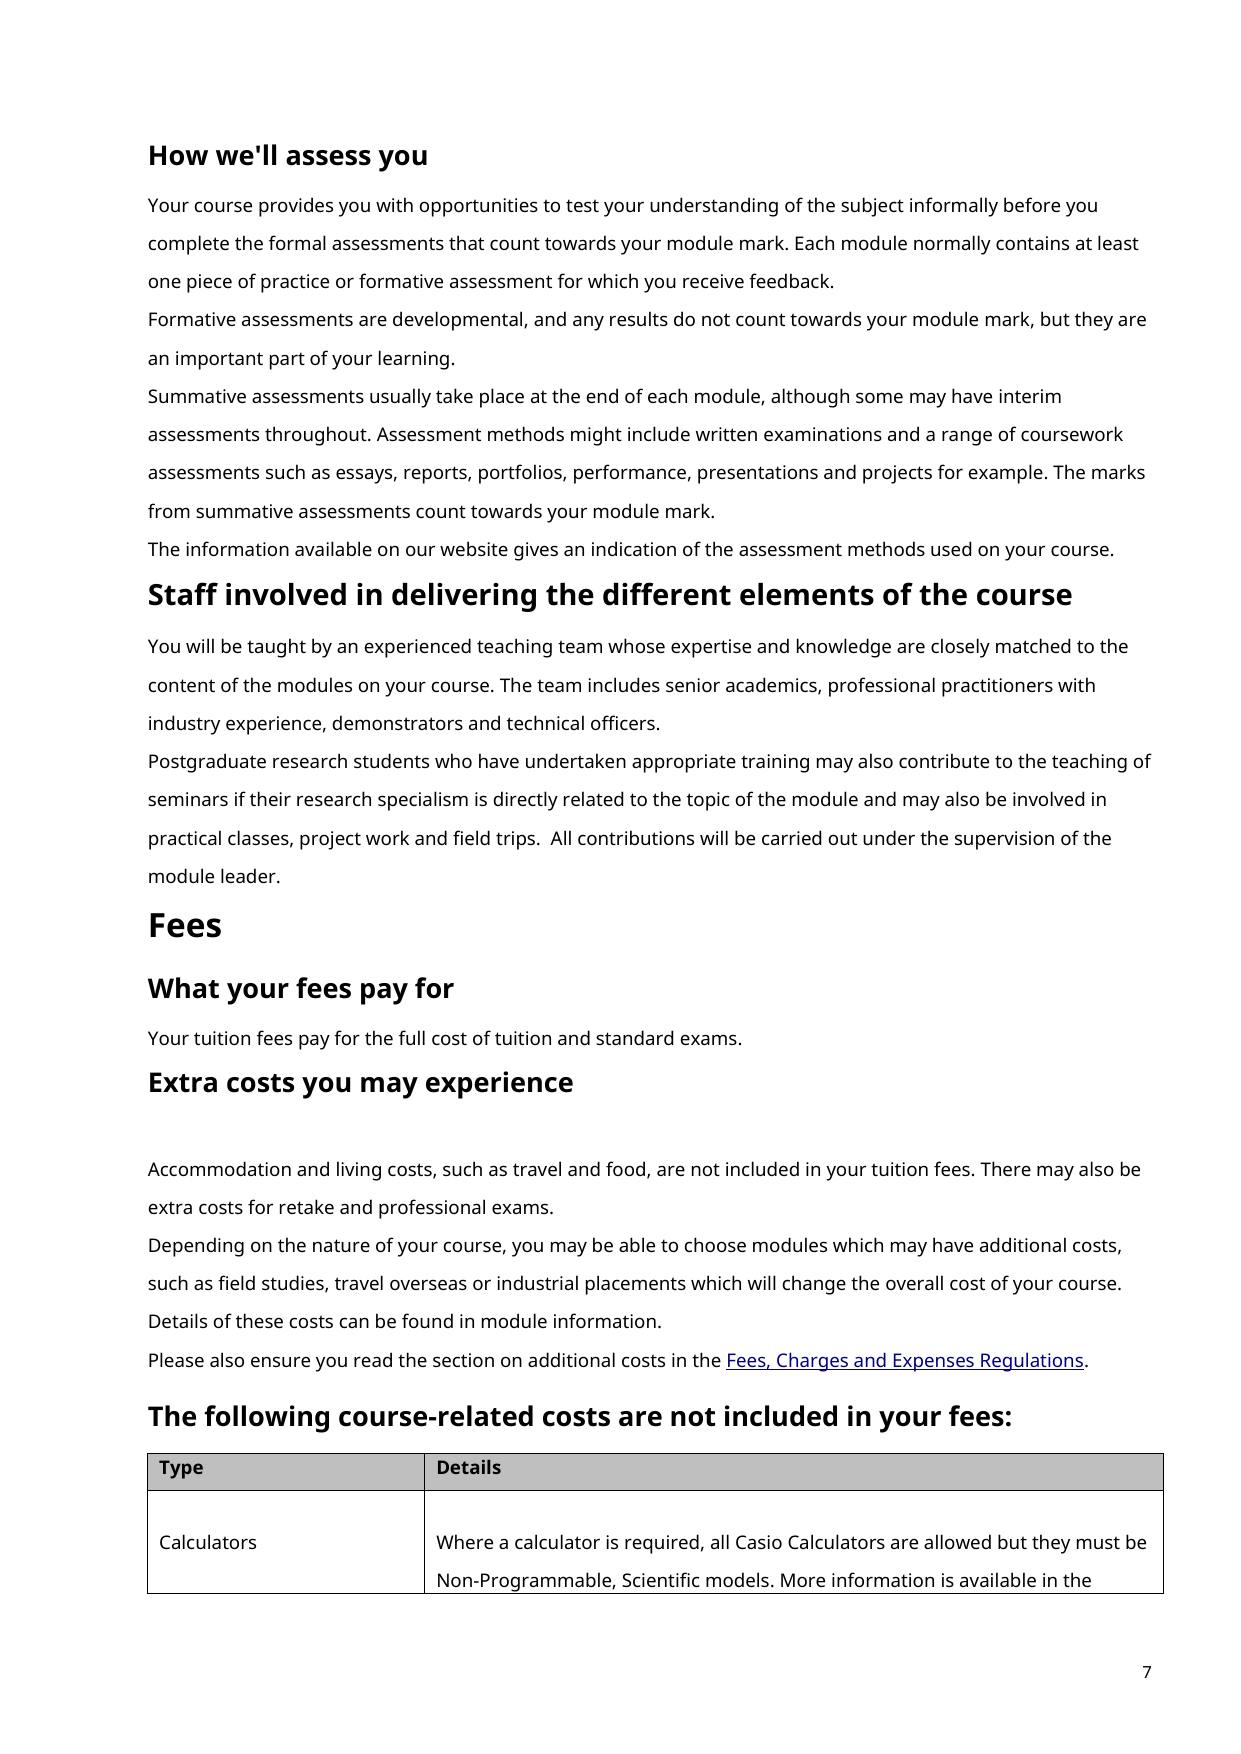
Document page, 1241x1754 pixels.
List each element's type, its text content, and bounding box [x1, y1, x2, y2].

text The information available on our website gives an indication of the assessment methods used on your course. [148, 536, 1152, 562]
text Depending on the nature of your course, you may be able to choose modules which may have additional costs, such as field studies, travel overseas or industrial placements which will change the overall cost of your course. Details of these costs can be found in module information. [148, 1232, 1152, 1334]
text Accommodation and living costs, such as travel and food, are not included in your tuition fees. There may also be extra costs for retake and professional exams. [148, 1156, 1152, 1220]
text Postgraduate research students who have undertaken appropriate training may also contribute to the teaching of seminars if their research specialism is directly related to the topic of the module and may also be involved in practical classes, project work and field trips. All contributions will be carried out under the supervision of the module leader. [148, 748, 1152, 889]
table_header Type [148, 1454, 424, 1490]
subtitle Staff involved in delivering the different elements of the course [148, 574, 1152, 614]
subtitle What your fees pay for [148, 969, 1152, 1006]
subtitle The following course-related costs are not included in your fees: [148, 1398, 1152, 1435]
text Your course provides you with opportunities to test your understanding of the subject informally before you complete the formal assessments that count towards your module mark. Each module normally contains at least one piece of practice or formative assessment for which you receive feedback. [148, 192, 1152, 294]
text You will be taught by an experienced teaching team whose expertise and knowledge are closely matched to the content of the modules on your course. The team includes senior academics, professional practitioners with industry experience, demonstrators and technical officers. [148, 634, 1152, 736]
subtitle Extra costs you may experience [148, 1063, 1152, 1100]
subtitle How we'll assess you [148, 137, 1152, 174]
subtitle Fees [148, 901, 1152, 947]
text Summative assessments usually take place at the end of each module, although some may have interim assessments throughout. Assessment methods might include written examinations and a range of coursework assessments such as essays, reports, portfolios, performance, presentations and projects for example. The marks from summative assessments count towards your module mark. [148, 383, 1152, 523]
text Please also ensure you read the section on additional costs in the Fees, Charges and Expenses Regulations. [148, 1347, 1152, 1373]
table_header Details [425, 1454, 1163, 1490]
text Formative assessments are developmental, and any results do not count towards your module mark, but they are an important part of your learning. [148, 307, 1152, 371]
table_cell Calculators [148, 1491, 424, 1593]
table_cell Where a calculator is required, all Casio Calculators are allowed but they must be Non-Programmable, Scientific models. More information is available in the [425, 1491, 1163, 1593]
text Your tuition fees pay for the full cost of tuition and standard exams. [148, 1025, 1152, 1050]
